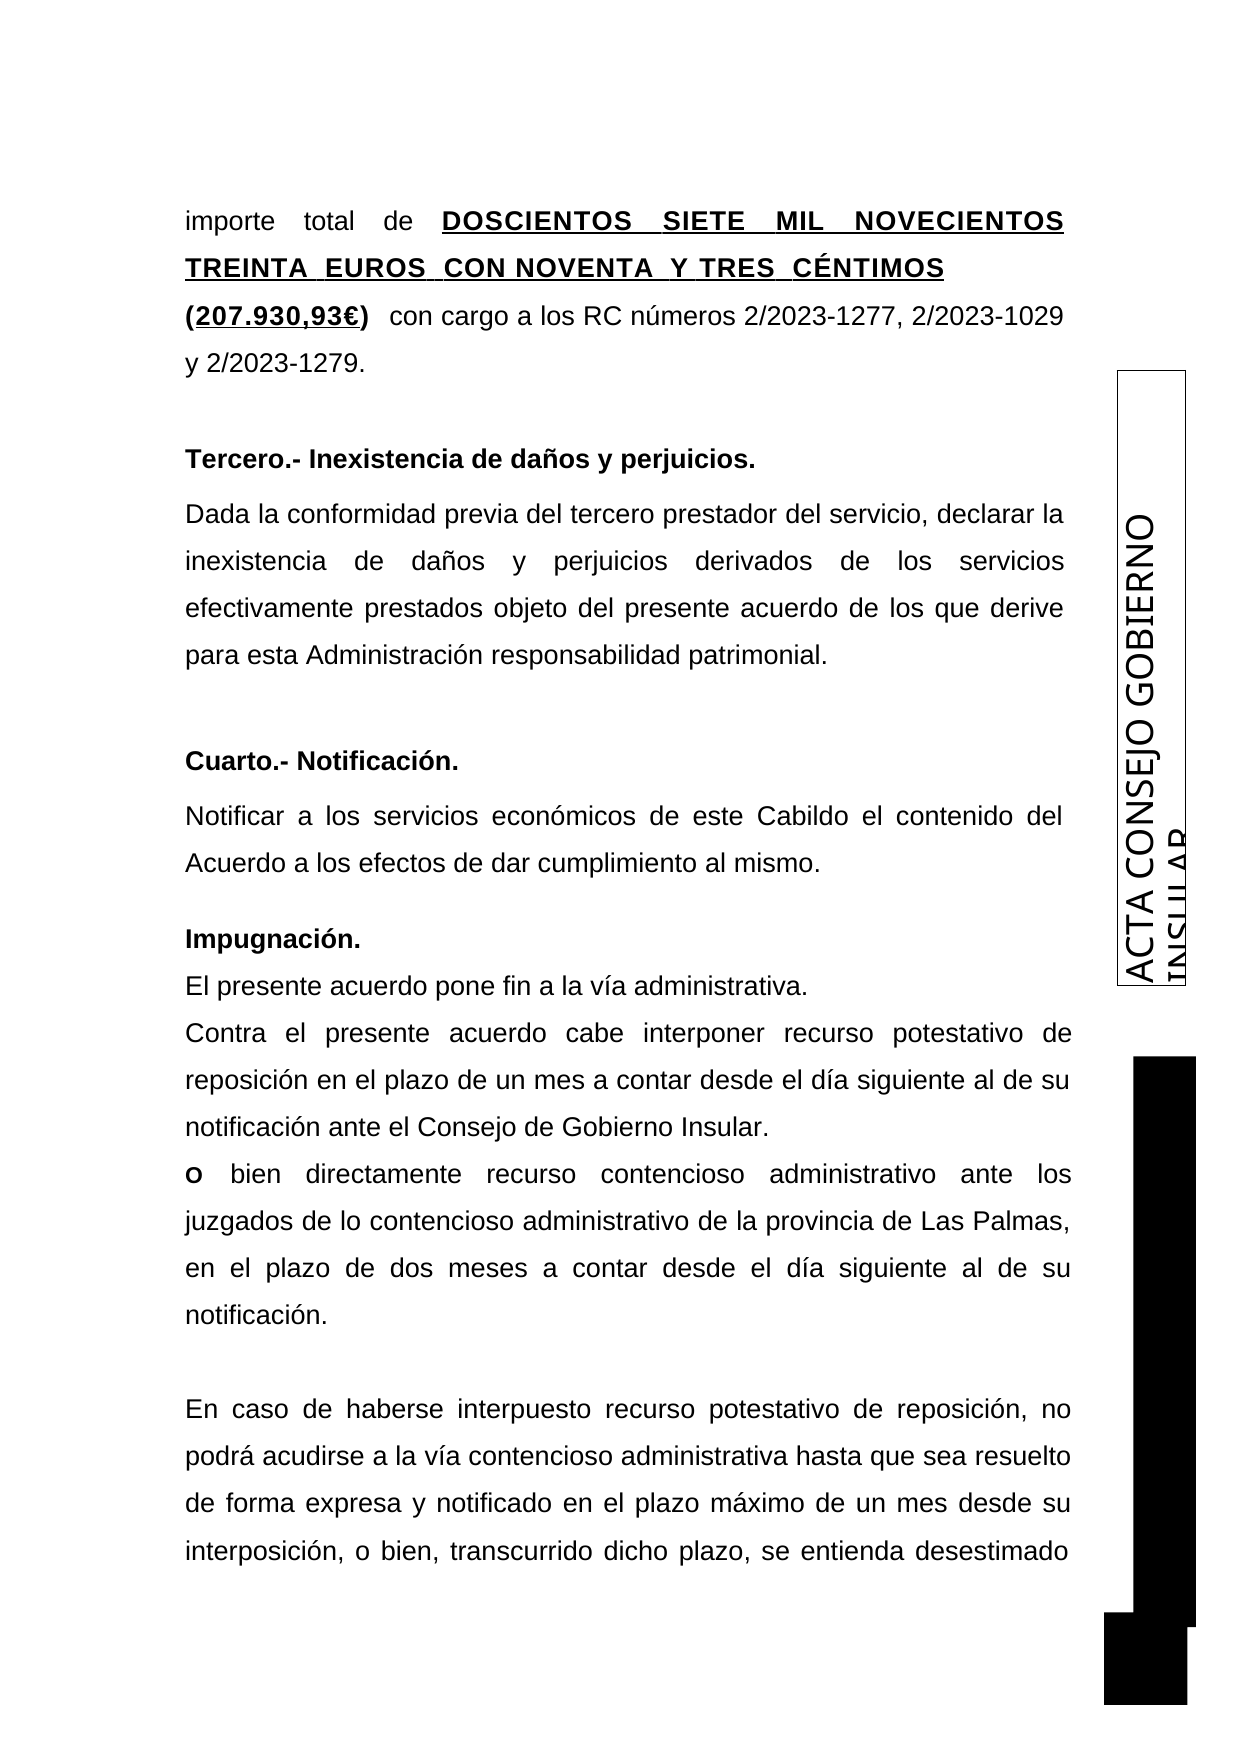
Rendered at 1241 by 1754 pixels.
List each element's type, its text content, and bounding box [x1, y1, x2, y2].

subtitle Cuarto.- Notificación. [185, 745, 1092, 776]
text El presente acuerdo pone fin a la vía administrativa. [185, 970, 1092, 1001]
subtitle Impugnación. [185, 923, 1092, 954]
subtitle Tercero.- Inexistencia de daños y perjuicios. [185, 443, 1092, 475]
text Notificar a los servicios económicos de este Cabildo el contenido del Acuerdo a los efectos de dar cumplimiento al mismo. [185, 800, 1064, 878]
text ACTA CONSEJO GOBIERNO INSULAR [1118, 372, 1183, 985]
text (207.930,93€) con cargo a los RC números 2/2023-1277, 2/2023-1029 y 2/2023-1279. [185, 299, 1065, 378]
text Contra el presente acuerdo cabe interponer recurso potestativo de reposición en el plazo de un mes a contar desde el día siguiente al de su notificación ante el Consejo de Gobierno Insular. [185, 1017, 1072, 1142]
text En caso de haberse interpuesto recurso potestativo de reposición, no podrá acudirse a la vía contencioso administrativa hasta que sea resuelto de forma expresa y notificado en el plazo máximo de un mes desde su interposición, o bien, transcurrido dicho plazo, se entienda desestimado [185, 1393, 1072, 1566]
list bien directamente recurso contencioso administrativo ante los juzgados de lo contencioso administrativo de la provincia de Las Palmas, en el plazo de dos meses a contar desde el día siguiente al de su notificación. [185, 1158, 1072, 1330]
subtitle importe total de DOSCIENTOS SIETE MIL NOVECIENTOS TREINTA EUROS CON NOVENTA Y TRES CÉNTIMOS [185, 205, 1064, 283]
text Dada la conformidad previa del tercero prestador del servicio, declarar la inexistencia de daños y perjuicios derivados de los servicios efectivamente prestados objeto del presente acuerdo de los que derive para esta Administración responsabilidad patrimonial. [185, 498, 1064, 670]
